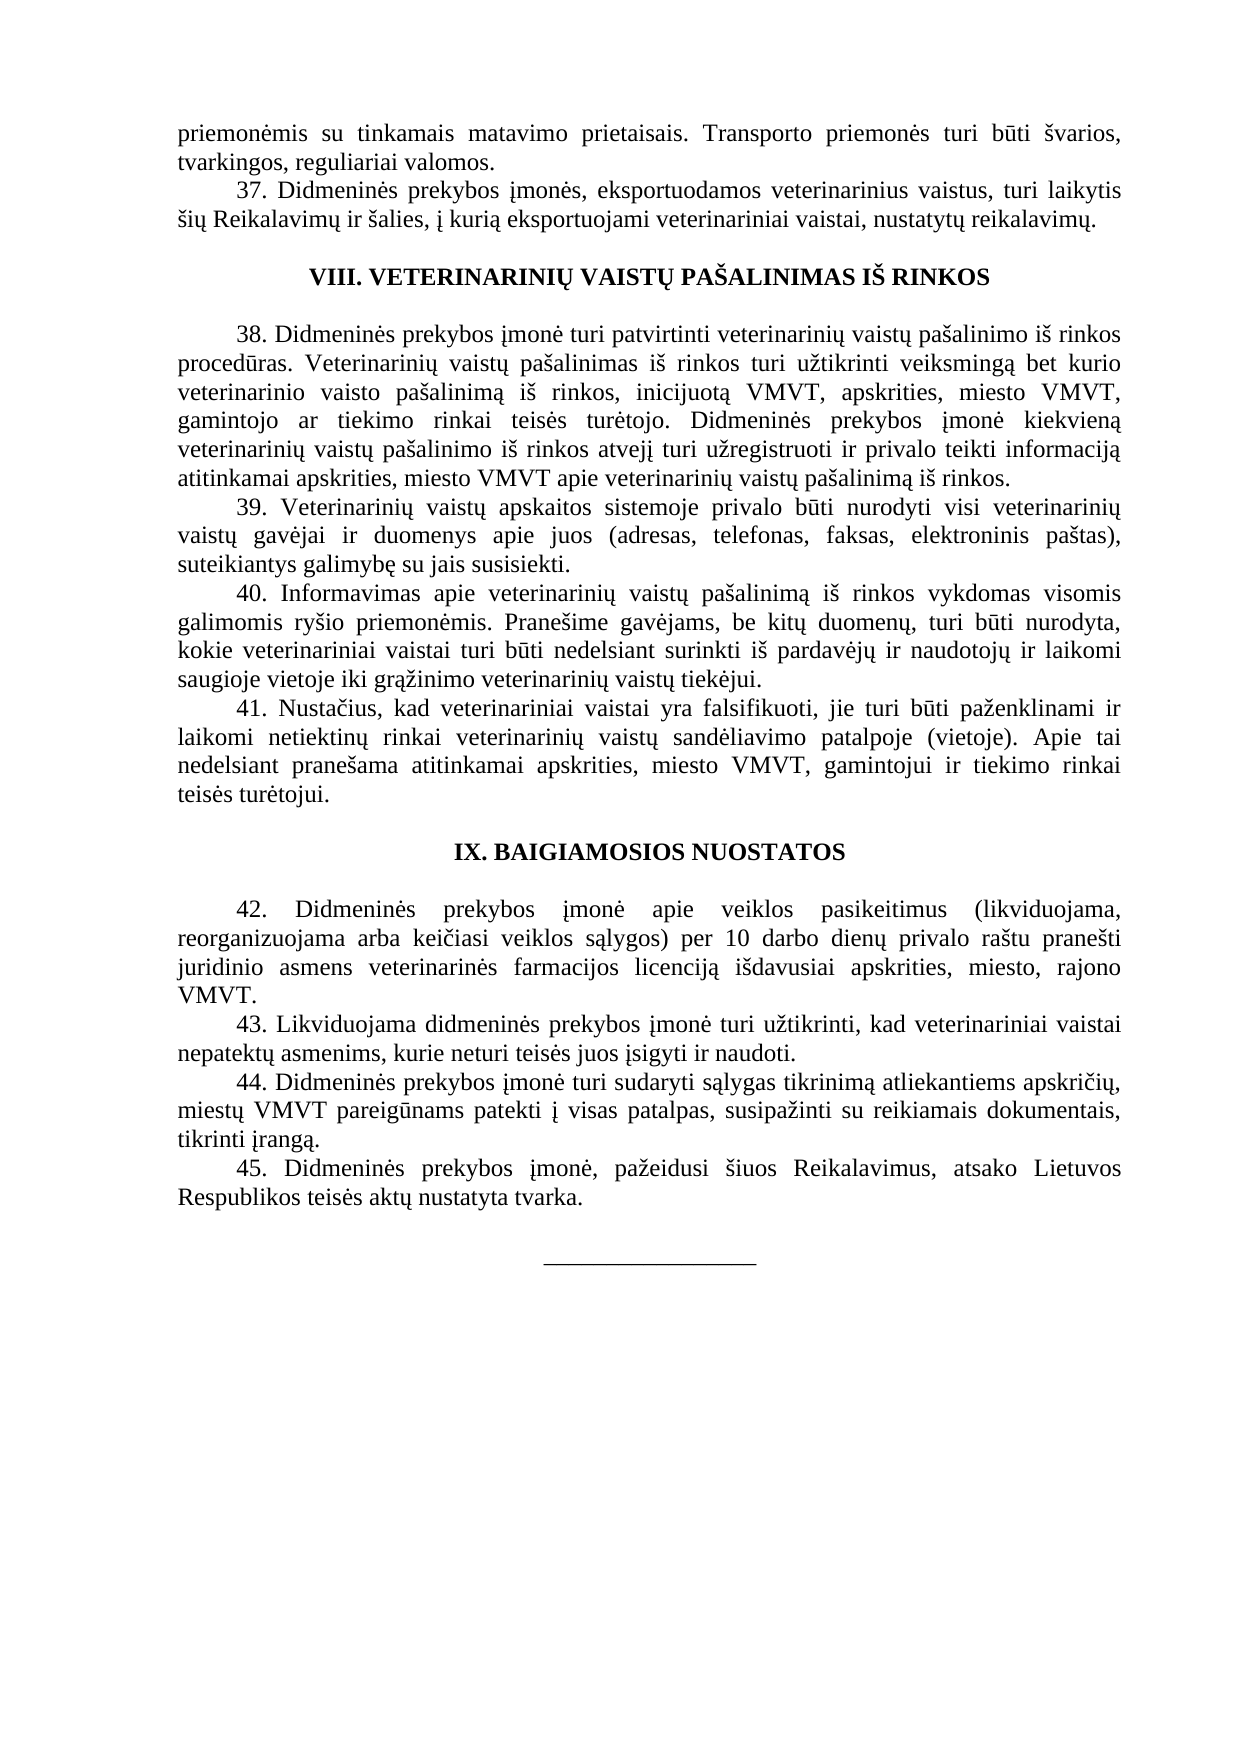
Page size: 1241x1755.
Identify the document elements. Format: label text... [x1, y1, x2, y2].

text 41. Nustačius, kad veterinariniai vaistai yra falsifikuoti, jie turi būti paženklinami ir laikomi netiektinų rinkai veterinarinių vaistų sandėliavimo patalpoje (vietoje). Apie tai nedelsiant pranešama atitinkamai apskrities, miesto VMVT, gamintojui ir tiekimo rinkai teisės turėtojui. [177, 693, 1122, 808]
text VIII. VETERINARINIŲ VAISTŲ PAŠALINIMAS IŠ RINKOS [177, 262, 1122, 291]
text 44. Didmeninės prekybos įmonė turi sudaryti sąlygas tikrinimą atliekantiems apskričių, miestų VMVT pareigūnams patekti į visas patalpas, susipažinti su reikiamais dokumentais, tikrinti įrangą. [177, 1067, 1122, 1153]
text 39. Veterinarinių vaistų apskaitos sistemoje privalo būti nurodyti visi veterinarinių vaistų gavėjai ir duomenys apie juos (adresas, telefonas, faksas, elektroninis paštas), suteikiantys galimybę su jais susisiekti. [177, 492, 1122, 578]
text 37. Didmeninės prekybos įmonės, eksportuodamos veterinarinius vaistus, turi laikytis šių Reikalavimų ir šalies, į kurią eksportuojami veterinariniai vaistai, nustatytų reikalavimų. [177, 176, 1122, 233]
text 42. Didmeninės prekybos įmonė apie veiklos pasikeitimus (likviduojama, reorganizuojama arba keičiasi veiklos sąlygos) per 10 darbo dienų privalo raštu pranešti juridinio asmens veterinarinės farmacijos licenciją išdavusiai apskrities, miesto, rajono VMVT. [177, 894, 1122, 1009]
text 45. Didmeninės prekybos įmonė, pažeidusi šiuos Reikalavimus, atsako Lietuvos Respublikos teisės aktų nustatyta tvarka. [177, 1153, 1122, 1211]
text 38. Didmeninės prekybos įmonė turi patvirtinti veterinarinių vaistų pašalinimo iš rinkos procedūras. Veterinarinių vaistų pašalinimas iš rinkos turi užtikrinti veiksmingą bet kurio veterinarinio vaisto pašalinimą iš rinkos, inicijuotą VMVT, apskrities, miesto VMVT, gamintojo ar tiekimo rinkai teisės turėtojo. Didmeninės prekybos įmonė kiekvieną veterinarinių vaistų pašalinimo iš rinkos atvejį turi užregistruoti ir privalo teikti informaciją atitinkamai apskrities, miesto VMVT apie veterinarinių vaistų pašalinimą iš rinkos. [177, 319, 1122, 492]
text IX. BAIGIAMOSIOS NUOSTATOS [177, 837, 1122, 866]
text 40. Informavimas apie veterinarinių vaistų pašalinimą iš rinkos vykdomas visomis galimomis ryšio priemonėmis. Pranešime gavėjams, be kitų duomenų, turi būti nurodyta, kokie veterinariniai vaistai turi būti nedelsiant surinkti iš pardavėjų ir naudotojų ir laikomi saugioje vietoje iki grąžinimo veterinarinių vaistų tiekėjui. [177, 578, 1122, 693]
text priemonėmis su tinkamais matavimo prietaisais. Transporto priemonės turi būti švarios, tvarkingos, reguliariai valomos. [177, 118, 1122, 176]
text _________________ [177, 1239, 1122, 1268]
text 43. Likviduojama didmeninės prekybos įmonė turi užtikrinti, kad veterinariniai vaistai nepatektų asmenims, kurie neturi teisės juos įsigyti ir naudoti. [177, 1009, 1122, 1067]
